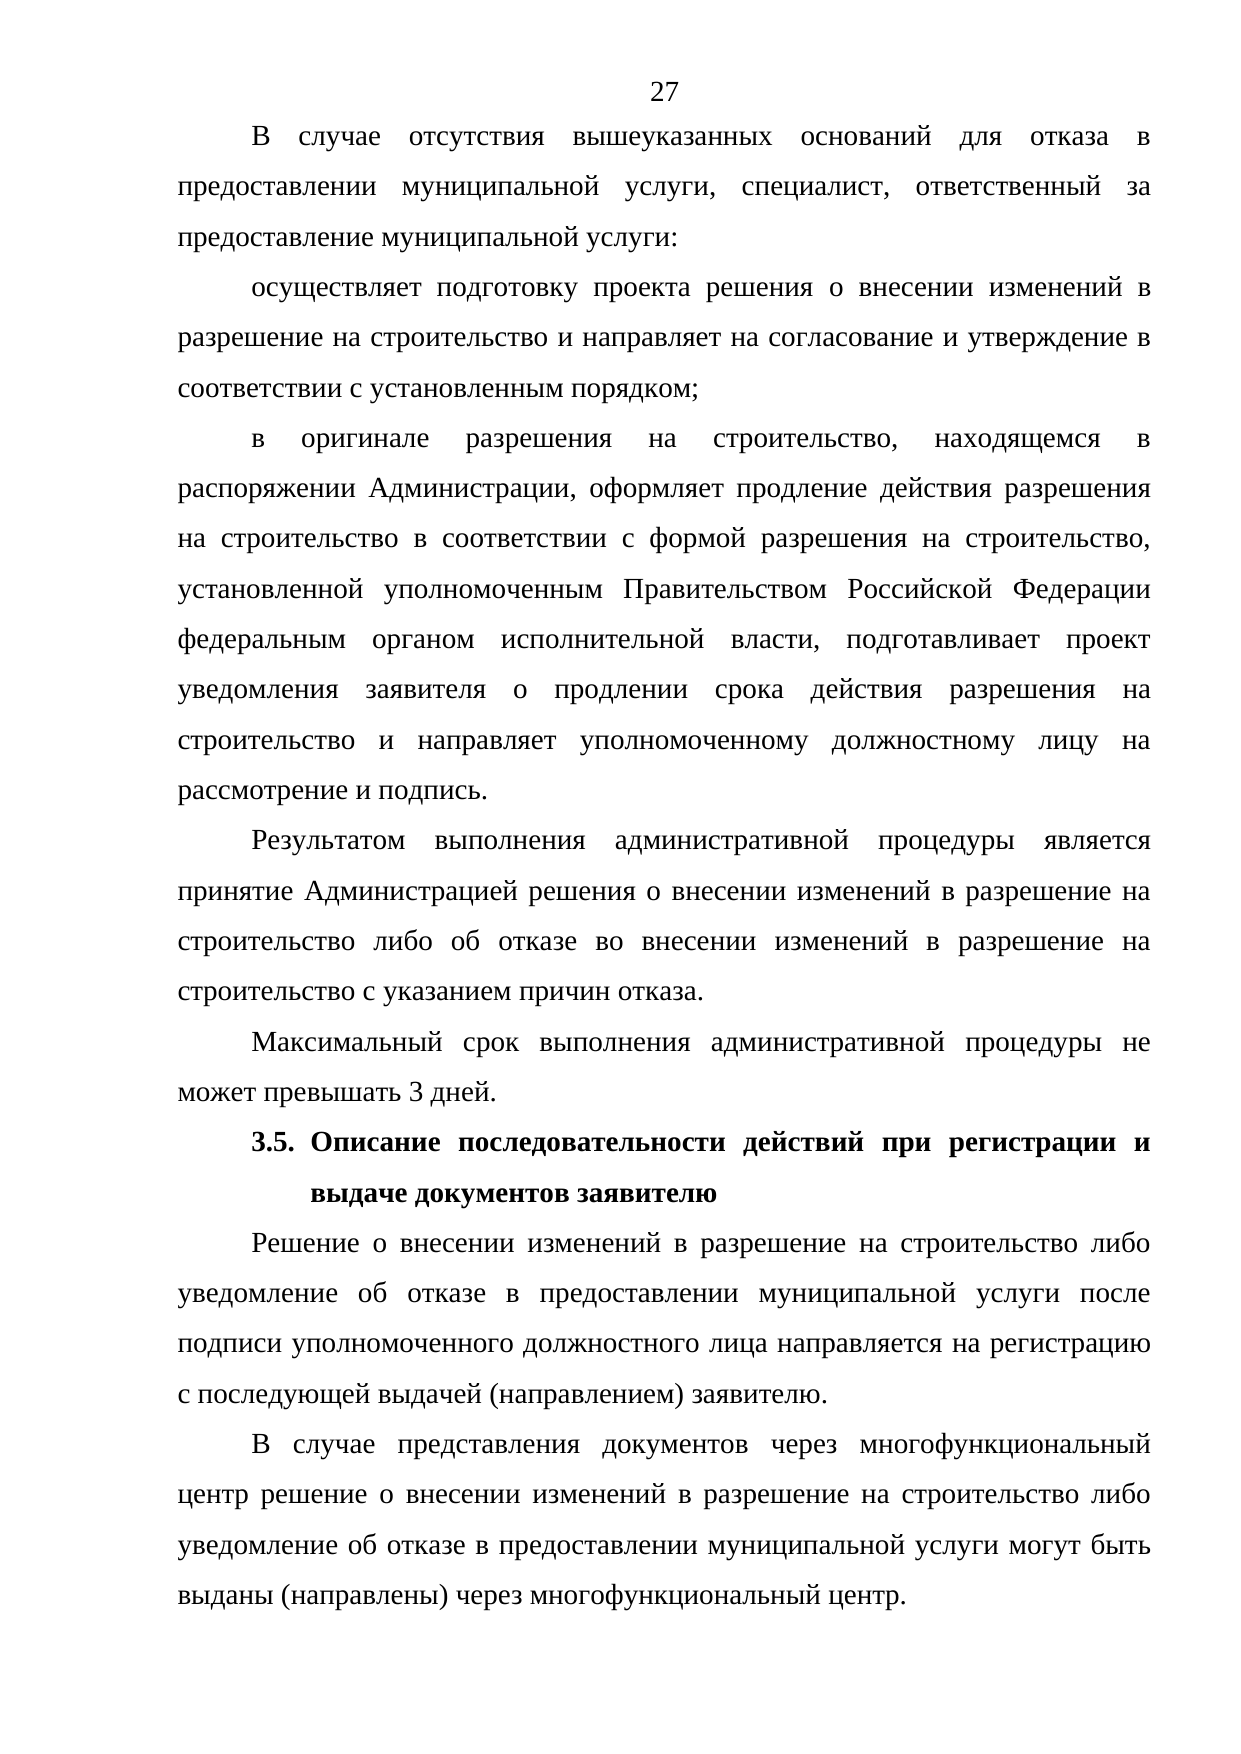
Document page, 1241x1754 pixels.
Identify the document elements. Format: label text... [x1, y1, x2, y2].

text Решение о внесении изменений в разрешение на строительство либо уведомление об отказе в предоставлении муниципальной услуги после подписи уполномоченного должностного лица направляется на регистрацию с последующей выдачей (направлением) заявителю. [177, 1225, 1152, 1409]
text осуществляет подготовку проекта решения о внесении изменений в разрешение на строительство и направляет на согласование и утверждение в соответствии с установленным порядком; [177, 269, 1152, 403]
text в оригинале разрешения на строительство, находящемся в распоряжении Администрации, оформляет продление действия разрешения на строительство в соответствии с формой разрешения на строительство, установленной уполномоченным Правительством Российской Федерации федеральным органом исполнительной власти, подготавливает проект уведомления заявителя о продлении срока действия разрешения на строительство и направляет уполномоченному должностному лицу на рассмотрение и подпись. [177, 420, 1152, 806]
text Максимальный срок выполнения административной процедуры не может превышать 3 дней. [177, 1024, 1152, 1108]
text Результатом выполнения административной процедуры является принятие Администрацией решения о внесении изменений в разрешение на строительство либо об отказе во внесении изменений в разрешение на строительство с указанием причин отказа. [177, 822, 1152, 1007]
text В случае отсутствия вышеуказанных оснований для отказа в предоставлении муниципальной услуги, специалист, ответственный за предоставление муниципальной услуги: [177, 118, 1152, 252]
text 3.5. Описание последовательности действий при регистрации и выдаче документов заявителю [251, 1124, 1152, 1208]
text В случае представления документов через многофункциональный центр решение о внесении изменений в разрешение на строительство либо уведомление об отказе в предоставлении муниципальной услуги могут быть выданы (направлены) через многофункциональный центр. [177, 1426, 1152, 1611]
